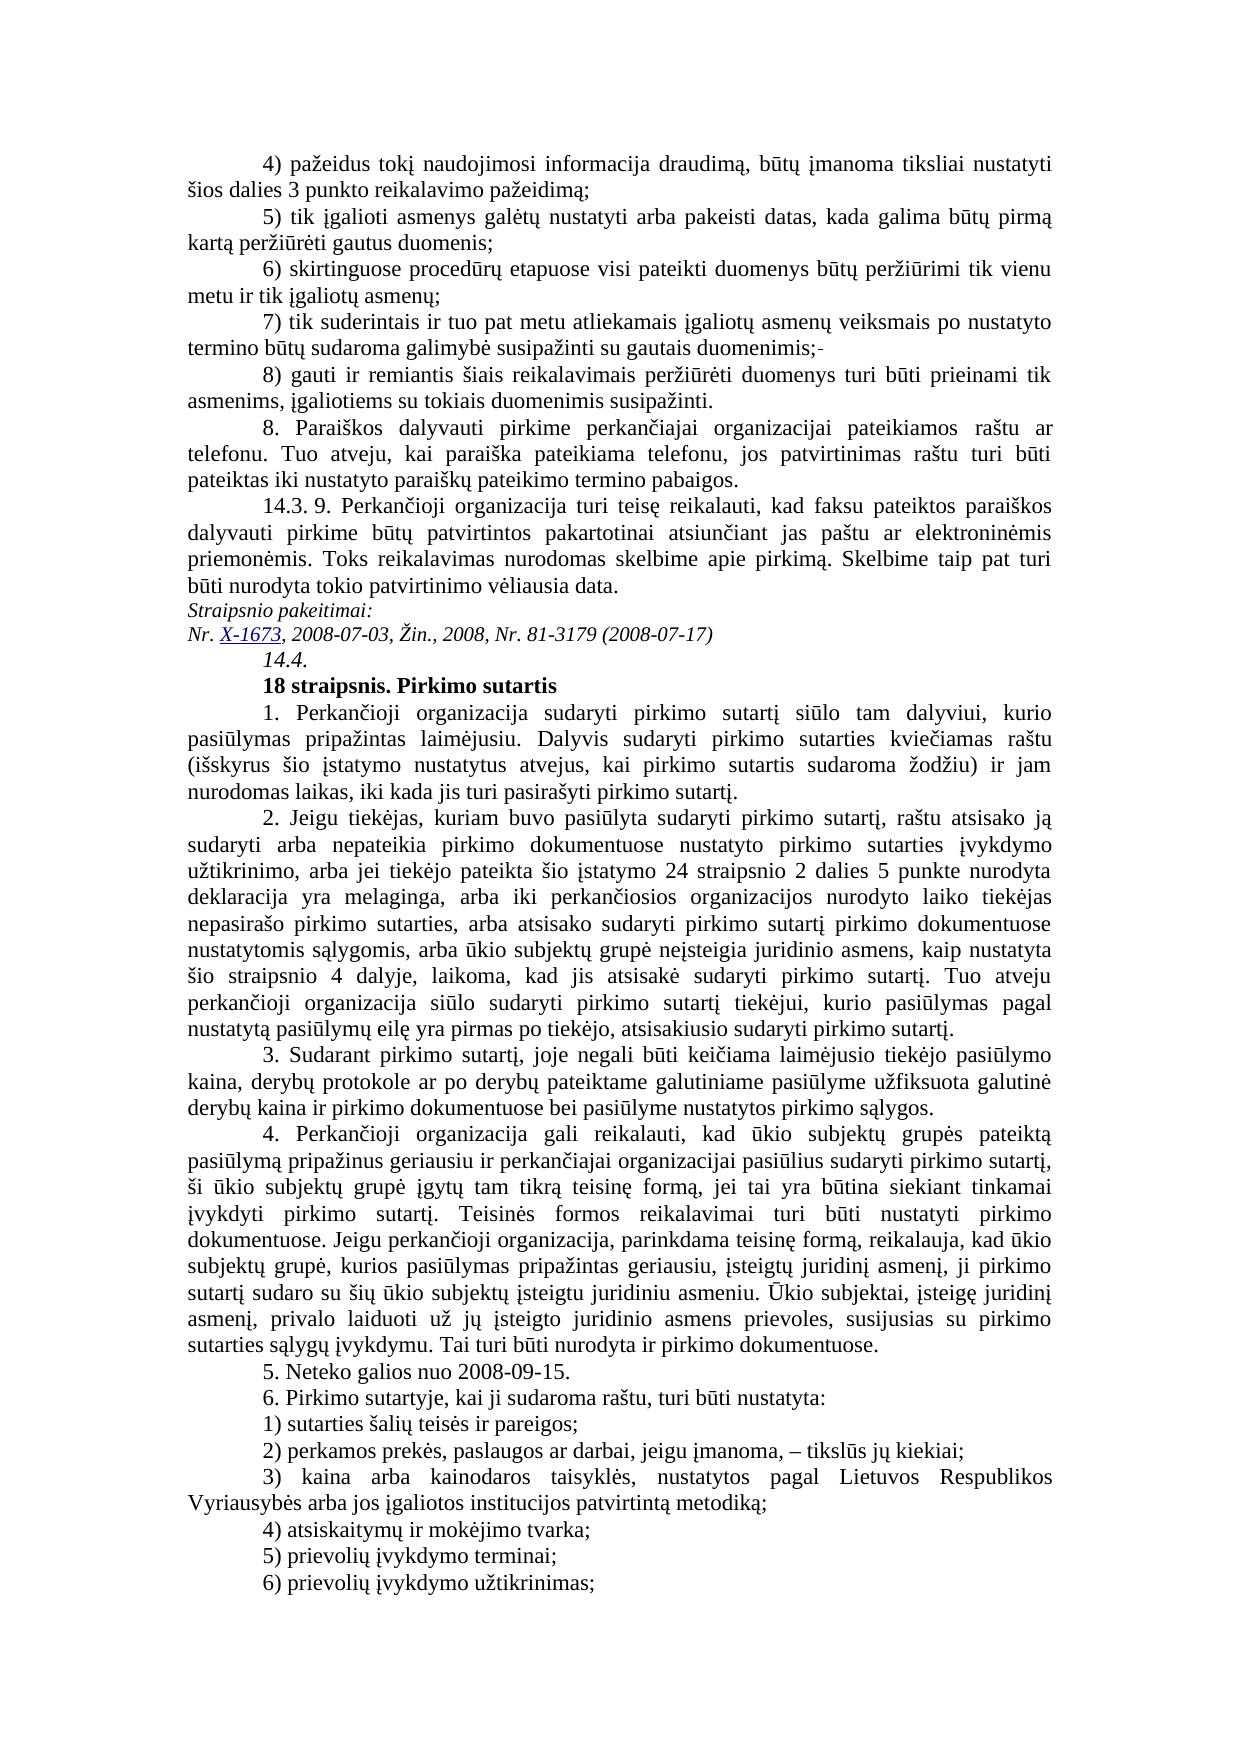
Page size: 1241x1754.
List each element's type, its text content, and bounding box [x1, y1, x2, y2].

text Nr. X-1673, 2008-07-03, Žin., 2008, Nr. 81-3179 (2008-07-17) [187, 622, 1053, 646]
text 8. Paraiškos dalyvauti pirkime perkančiajai organizacijai pateikiamos raštu ar telefonu. Tuo atveju, kai paraiška pateikiama telefonu, jos patvirtinimas raštu turi būti pateiktas iki nustatyto paraiškų pateikimo termino pabaigos. [187, 413, 1053, 493]
text 4) atsiskaitymų ir mokėjimo tvarka; [187, 1516, 1053, 1542]
text 6) skirtinguose procedūrų etapuose visi pateikti duomenys būtų peržiūrimi tik vienu metu ir tik įgaliotų asmenų; [187, 255, 1053, 308]
text 8) gauti ir remiantis šiais reikalavimais peržiūrėti duomenys turi būti prieinami tik asmenims, įgaliotiems su tokiais duomenimis susipažinti. [187, 361, 1053, 413]
subtitle 9. Perkančioji organizacija turi teisę reikalauti, kad faksu pateiktos paraiškos dalyvauti pirkime būtų patvirtintos pakartotinai atsiunčiant jas paštu ar elektroninėmis priemonėmis. Toks reikalavimas nurodomas skelbime apie pirkimą. Skelbime taip pat turi būti nurodyta tokio patvirtinimo vėliausia data. [187, 493, 1053, 598]
text 6. Pirkimo sutartyje, kai ji sudaroma raštu, turi būti nustatyta: [187, 1384, 1053, 1410]
text Straipsnio pakeitimai: [187, 598, 1053, 622]
text 4. Perkančioji organizacija gali reikalauti, kad ūkio subjektų grupės pateiktą pasiūlymą pripažinus geriausiu ir perkančiajai organizacijai pasiūlius sudaryti pirkimo sutartį, ši ūkio subjektų grupė įgytų tam tikrą teisinę formą, jei tai yra būtina siekiant tinkamai įvykdyti pirkimo sutartį. Teisinės formos reikalavimai turi būti nustatyti pirkimo dokumentuose. Jeigu perkančioji organizacija, parinkdama teisinę formą, reikalauja, kad ūkio subjektų grupė, kurios pasiūlymas pripažintas geriausiu, įsteigtų juridinį asmenį, ji pirkimo sutartį sudaro su šių ūkio subjektų įsteigtu juridiniu asmeniu. Ūkio subjektai, įsteigę juridinį asmenį, privalo laiduoti už jų įsteigto juridinio asmens prievoles, susijusias su pirkimo sutarties sąlygų įvykdymu. Tai turi būti nurodyta ir pirkimo dokumentuose. [187, 1121, 1053, 1358]
text 1. Perkančioji organizacija sudaryti pirkimo sutartį siūlo tam dalyviui, kurio pasiūlymas pripažintas laimėjusiu. Dalyvis sudaryti pirkimo sutarties kviečiamas raštu (išskyrus šio įstatymo nustatytus atvejus, kai pirkimo sutartis sudaroma žodžiu) ir jam nurodomas laikas, iki kada jis turi pasirašyti pirkimo sutartį. [187, 699, 1053, 804]
text 2. Jeigu tiekėjas, kuriam buvo pasiūlyta sudaryti pirkimo sutartį, raštu atsisako ją sudaryti arba nepateikia pirkimo dokumentuose nustatyto pirkimo sutarties įvykdymo užtikrinimo, arba jei tiekėjo pateikta šio įstatymo 24 straipsnio 2 dalies 5 punkte nurodyta deklaracija yra melaginga, arba iki perkančiosios organizacijos nurodyto laiko tiekėjas nepasirašo pirkimo sutarties, arba atsisako sudaryti pirkimo sutartį pirkimo dokumentuose nustatytomis sąlygomis, arba ūkio subjektų grupė neįsteigia juridinio asmens, kaip nustatyta šio straipsnio 4 dalyje, laikoma, kad jis atsisakė sudaryti pirkimo sutartį. Tuo atveju perkančioji organizacija siūlo sudaryti pirkimo sutartį tiekėjui, kurio pasiūlymas pagal nustatytą pasiūlymų eilę yra pirmas po tiekėjo, atsisakiusio sudaryti pirkimo sutartį. [187, 804, 1053, 1041]
text 7) tik suderintais ir tuo pat metu atliekamais įgaliotų asmenų veiksmais po nustatyto termino būtų sudaroma galimybė susipažinti su gautais duomenimis; [187, 308, 1053, 361]
text 3) kaina arba kainodaros taisyklės, nustatytos pagal Lietuvos Respublikos Vyriausybės arba jos įgaliotos institucijos patvirtintą metodiką; [187, 1463, 1053, 1516]
text 2) perkamos prekės, paslaugos ar darbai, jeigu įmanoma, – tikslūs jų kiekiai; [187, 1437, 1053, 1463]
text 6) prievolių įvykdymo užtikrinimas; [187, 1568, 1053, 1595]
text 5) prievolių įvykdymo terminai; [187, 1542, 1053, 1568]
text 4) pažeidus tokį naudojimosi informacija draudimą, būtų įmanoma tiksliai nustatyti šios dalies 3 punkto reikalavimo pažeidimą; [187, 150, 1053, 203]
text 5) tik įgalioti asmenys galėtų nustatyti arba pakeisti datas, kada galima būtų pirmą kartą peržiūrėti gautus duomenis; [187, 203, 1053, 255]
text 5. Neteko galios nuo 2008-09-15. [187, 1358, 1053, 1384]
text 18 straipsnis. Pirkimo sutartis [187, 672, 1053, 699]
text 1) sutarties šalių teisės ir pareigos; [187, 1410, 1053, 1437]
text 3. Sudarant pirkimo sutartį, joje negali būti keičiama laimėjusio tiekėjo pasiūlymo kaina, derybų protokole ar po derybų pateiktame galutiniame pasiūlyme užfiksuota galutinė derybų kaina ir pirkimo dokumentuose bei pasiūlyme nustatytos pirkimo sąlygos. [187, 1041, 1053, 1121]
